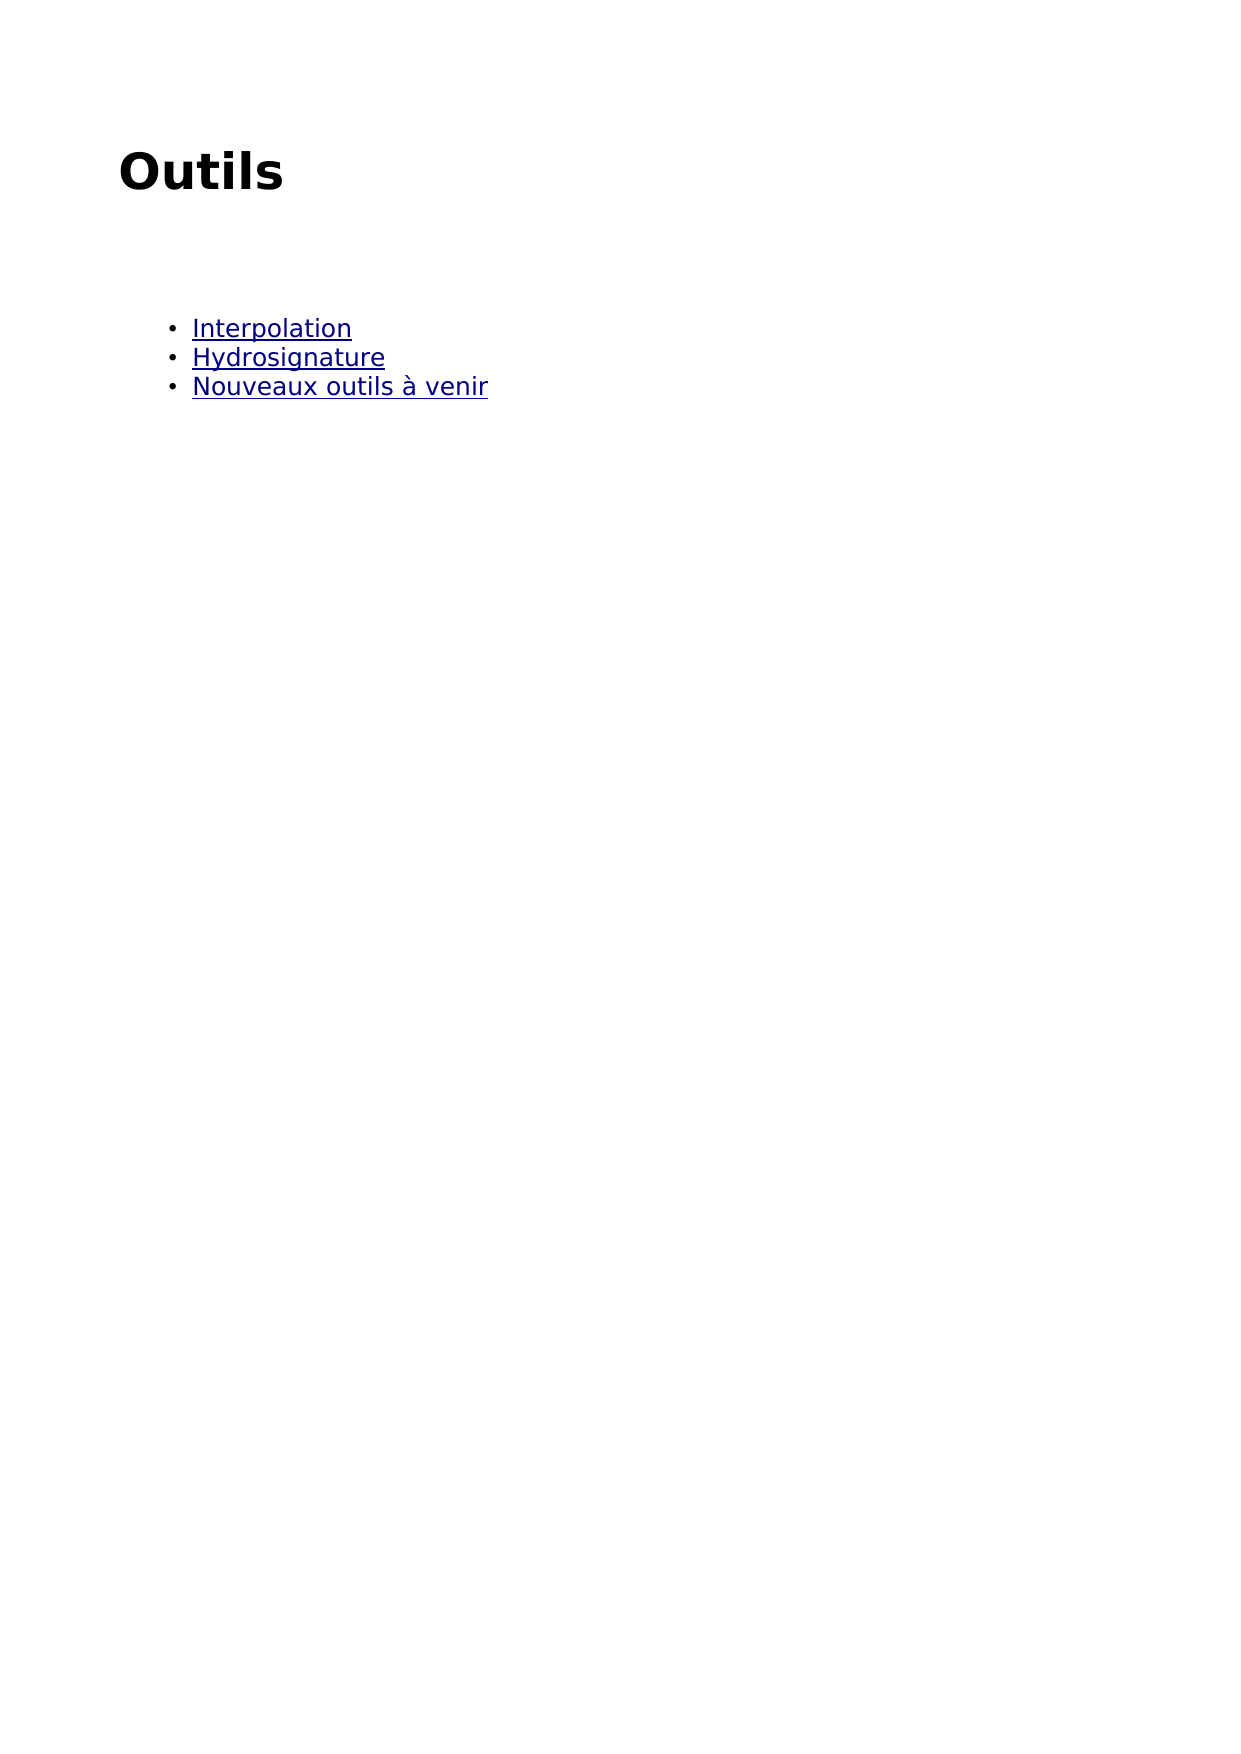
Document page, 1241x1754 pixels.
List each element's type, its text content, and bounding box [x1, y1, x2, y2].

list Nouveaux outils à venir [177, 372, 1122, 402]
list Interpolation [177, 314, 1122, 343]
subtitle Outils [118, 143, 1122, 201]
list Hydrosignature [177, 343, 1122, 372]
